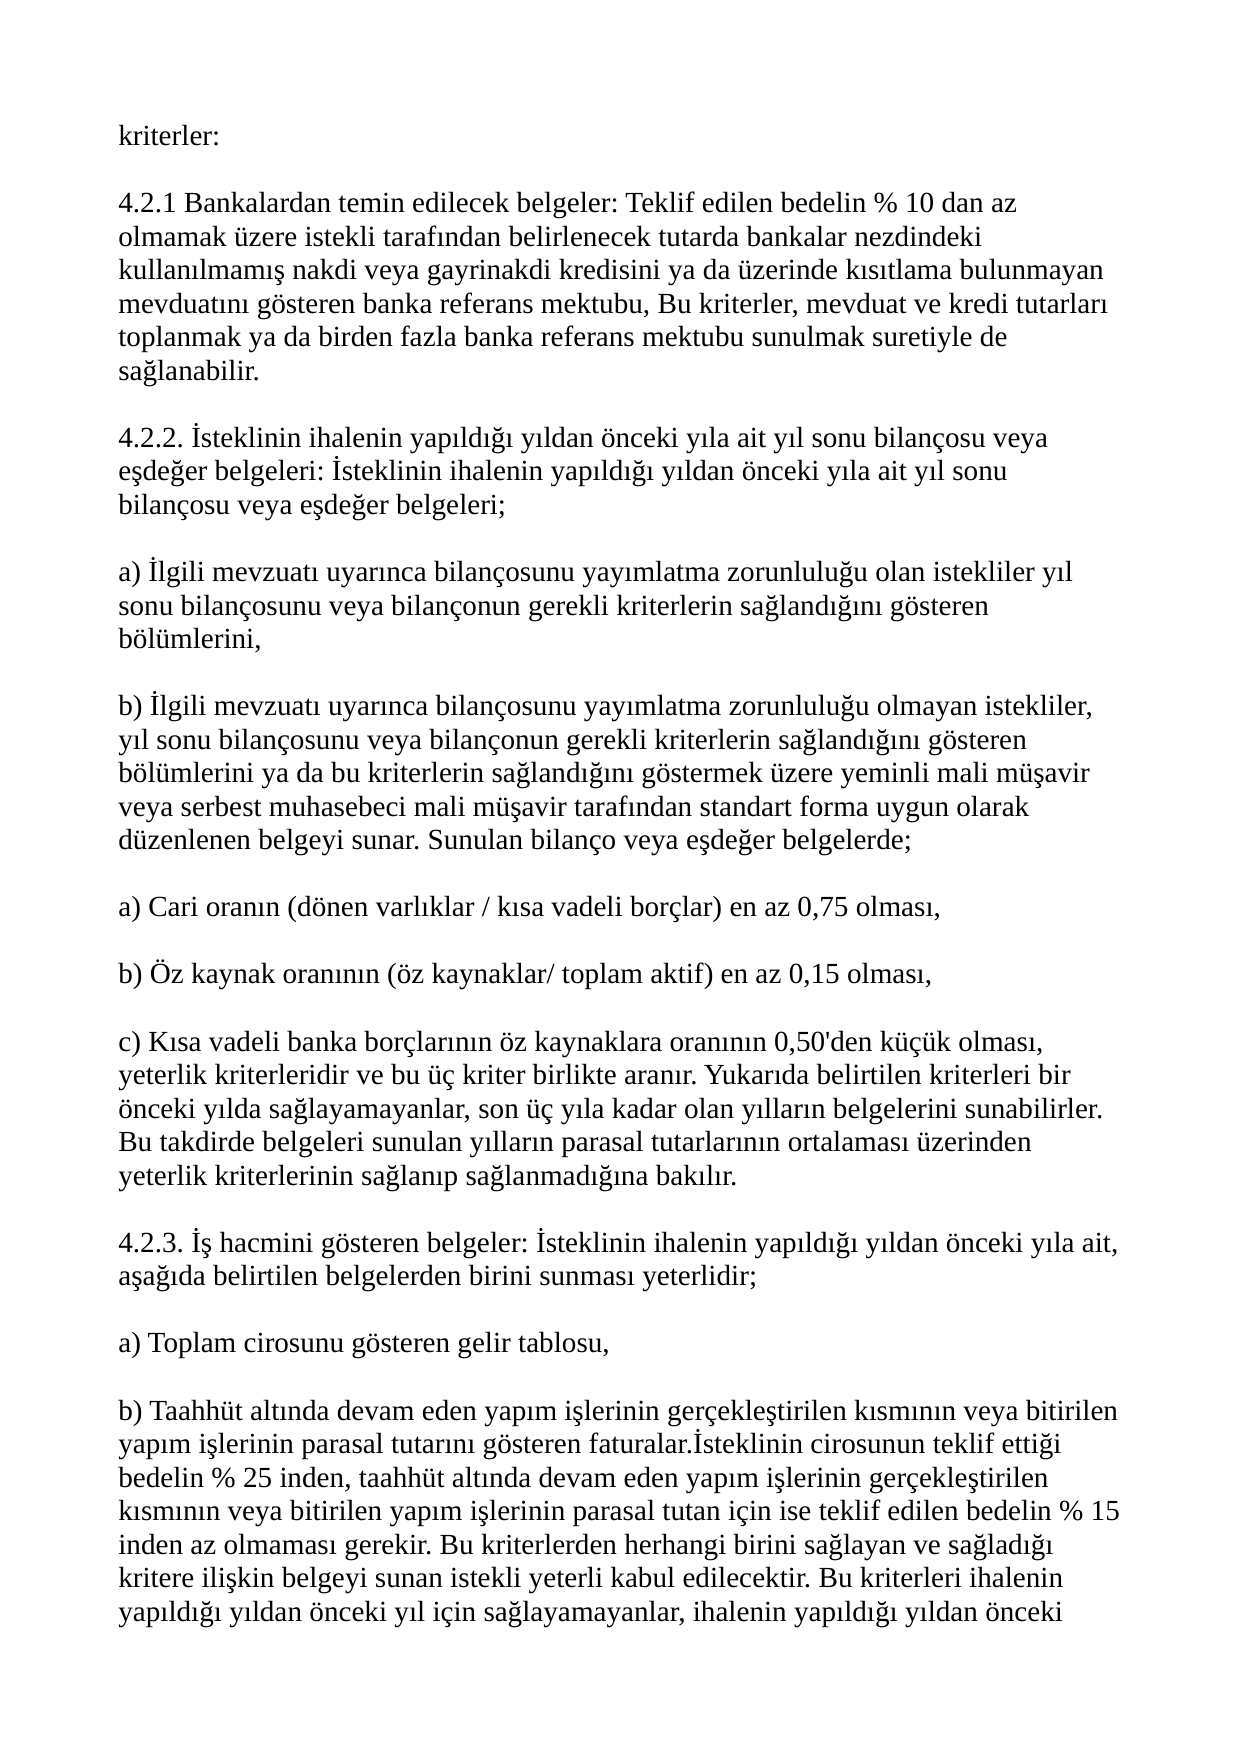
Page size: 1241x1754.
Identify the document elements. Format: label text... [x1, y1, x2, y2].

text b) İlgili mevzuatı uyarınca bilançosunu yayımlatma zorunluluğu olmayan istekliler, yıl sonu bilançosunu veya bilançonun gerekli kriterlerin sağlandığını gösteren bölümlerini ya da bu kriterlerin sağlandığını göstermek üzere yeminli mali müşavir veya serbest muhasebeci mali müşavir tarafından standart forma uygun olarak düzenlenen belgeyi sunar. Sunulan bilanço veya eşdeğer belgelerde; [118, 688, 1122, 856]
text 4.2.3. İş hacmini gösteren belgeler: İsteklinin ihalenin yapıldığı yıldan önceki yıla ait, aşağıda belirtilen belgelerden birini sunması yeterlidir; [118, 1225, 1122, 1292]
text a) Cari oranın (dönen varlıklar / kısa vadeli borçlar) en az 0,75 olması, [118, 889, 1122, 923]
text b) Taahhüt altında devam eden yapım işlerinin gerçekleştirilen kısmının veya bitirilen yapım işlerinin parasal tutarını gösteren faturalar.İsteklinin cirosunun teklif ettiği bedelin % 25 inden, taahhüt altında devam eden yapım işlerinin gerçekleştirilen kısmının veya bitirilen yapım işlerinin parasal tutan için ise teklif edilen bedelin % 15 inden az olmaması gerekir. Bu kriterlerden herhangi birini sağlayan ve sağladığı kritere ilişkin belgeyi sunan istekli yeterli kabul edilecektir. Bu kriterleri ihalenin yapıldığı yıldan önceki yıl için sağlayamayanlar, ihalenin yapıldığı yıldan önceki [118, 1393, 1122, 1627]
text a) İlgili mevzuatı uyarınca bilançosunu yayımlatma zorunluluğu olan istekliler yıl sonu bilançosunu veya bilançonun gerekli kriterlerin sağlandığını gösteren bölümlerini, [118, 554, 1122, 655]
text a) Toplam cirosunu gösteren gelir tablosu, [118, 1326, 1122, 1359]
text kriterler: [118, 118, 1122, 152]
text c) Kısa vadeli banka borçlarının öz kaynaklara oranının 0,50'den küçük olması, yeterlik kriterleridir ve bu üç kriter birlikte aranır. Yukarıda belirtilen kriterleri bir önceki yılda sağlayamayanlar, son üç yıla kadar olan yılların belgelerini sunabilirler. Bu takdirde belgeleri sunulan yılların parasal tutarlarının ortalaması üzerinden yeterlik kriterlerinin sağlanıp sağlanmadığına bakılır. [118, 1024, 1122, 1191]
text 4.2.2. İsteklinin ihalenin yapıldığı yıldan önceki yıla ait yıl sonu bilançosu veya eşdeğer belgeleri: İsteklinin ihalenin yapıldığı yıldan önceki yıla ait yıl sonu bilançosu veya eşdeğer belgeleri; [118, 420, 1122, 521]
text 4.2.1 Bankalardan temin edilecek belgeler: Teklif edilen bedelin % 10 dan az olmamak üzere istekli tarafından belirlenecek tutarda bankalar nezdindeki kullanılmamış nakdi veya gayrinakdi kredisini ya da üzerinde kısıtlama bulunmayan mevduatını gösteren banka referans mektubu, Bu kriterler, mevduat ve kredi tutarları toplanmak ya da birden fazla banka referans mektubu sunulmak suretiyle de sağlanabilir. [118, 185, 1122, 386]
text b) Öz kaynak oranının (öz kaynaklar/ toplam aktif) en az 0,15 olması, [118, 957, 1122, 990]
